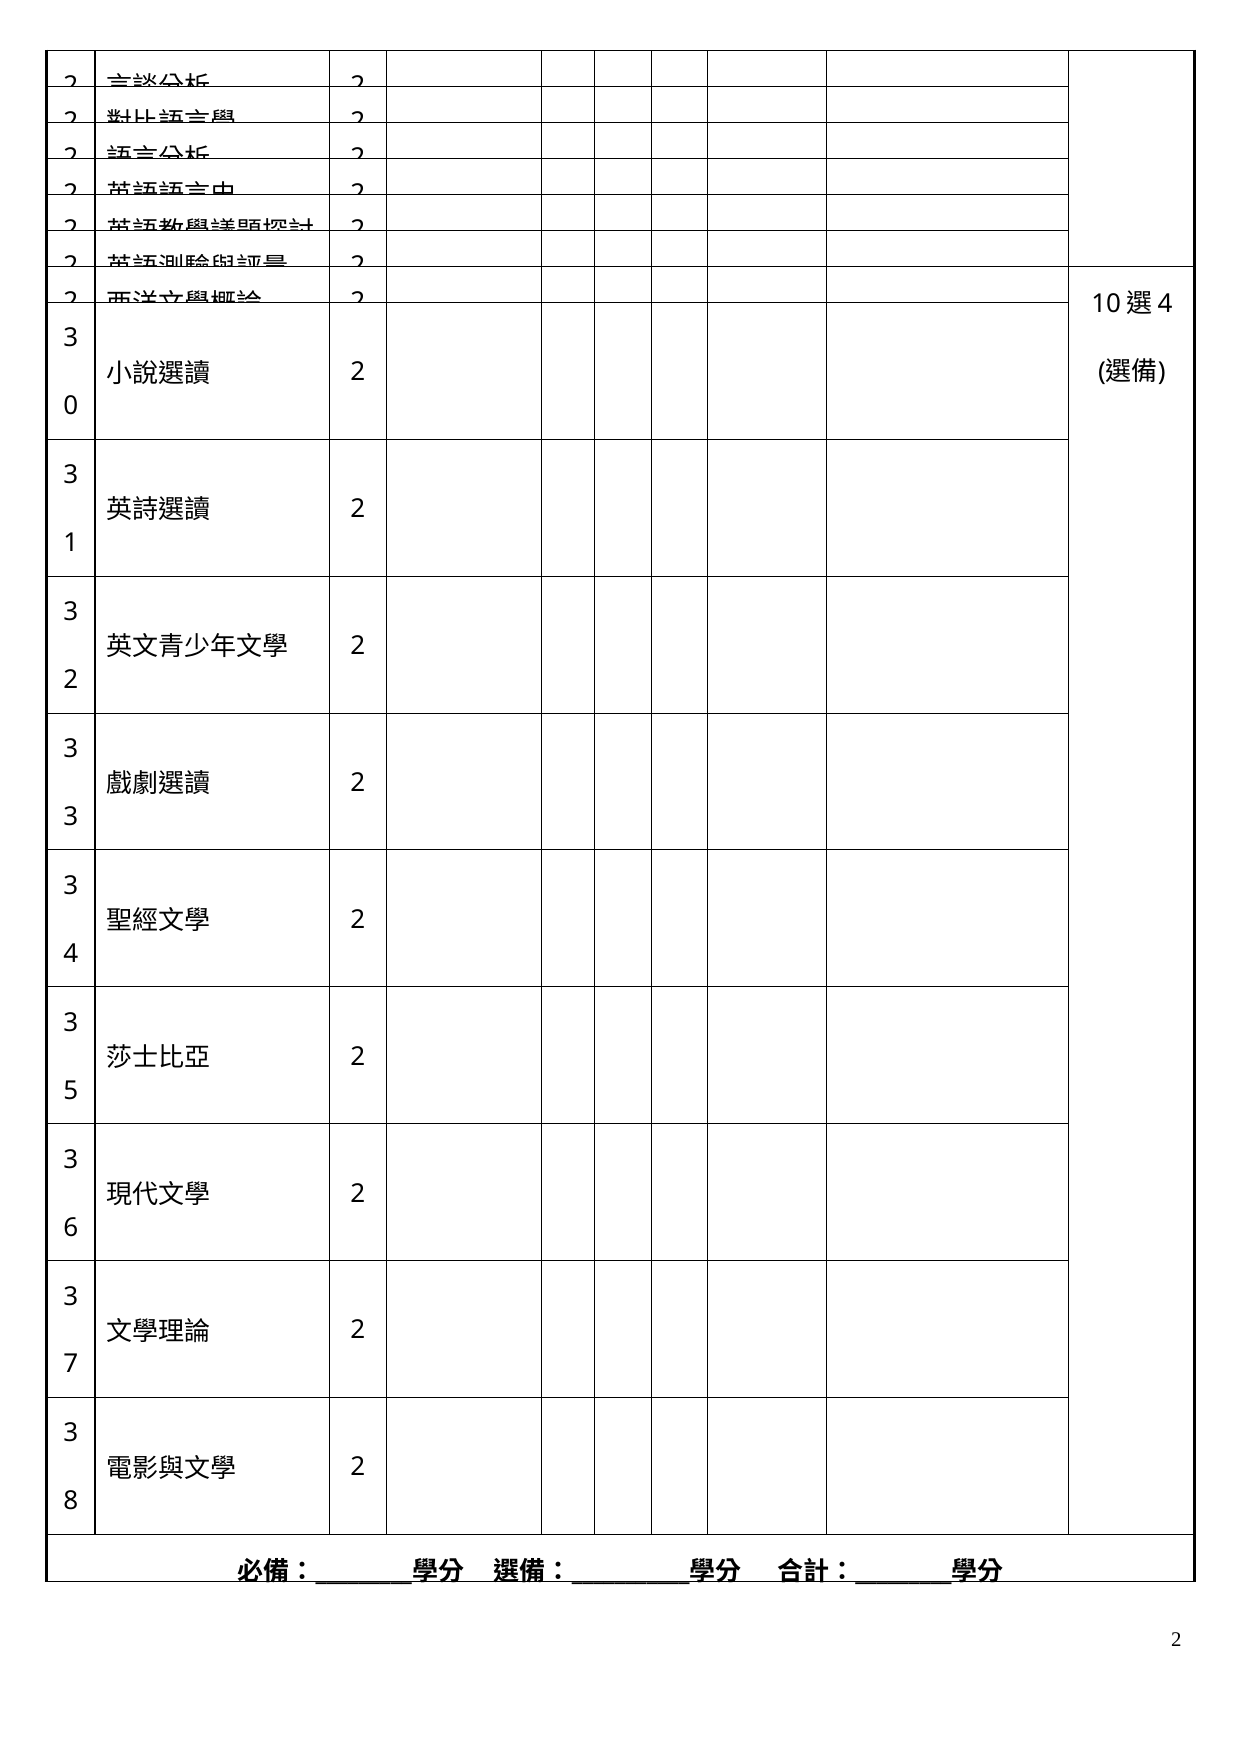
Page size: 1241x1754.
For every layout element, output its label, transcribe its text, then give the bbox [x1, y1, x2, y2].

table_cell 小說選讀 [96, 303, 329, 439]
table_cell 35 [48, 987, 94, 1123]
table_cell [595, 1261, 651, 1397]
table_cell 36 [48, 1124, 94, 1260]
table_cell [652, 440, 707, 576]
table_cell [827, 195, 1068, 230]
table_cell 23 [48, 51, 94, 86]
table_cell [708, 87, 826, 122]
table_cell 莎士比亞 [96, 987, 329, 1123]
table_cell [387, 159, 541, 194]
table_cell 英詩選讀 [96, 440, 329, 576]
table_cell [595, 850, 651, 986]
table_cell [387, 577, 541, 712]
table_cell [542, 440, 594, 576]
table_cell [827, 577, 1068, 712]
table_cell [387, 850, 541, 986]
table_cell [387, 303, 541, 439]
table_cell [595, 195, 651, 230]
table_cell 英語測驗與評量 [96, 231, 329, 266]
table_cell [652, 714, 707, 849]
table_cell 27 [48, 195, 94, 230]
table_cell 2 [330, 1398, 386, 1534]
table_cell [708, 1124, 826, 1260]
table_cell 10選4 (選備) [1069, 267, 1193, 1534]
table_cell 2 [330, 231, 386, 266]
table_cell [827, 123, 1068, 158]
table_cell 30 [48, 303, 94, 439]
table_cell 2 [330, 51, 386, 86]
table_cell [827, 1398, 1068, 1534]
table_cell [652, 1261, 707, 1397]
table_cell 2 [330, 714, 386, 849]
table_cell [652, 1124, 707, 1260]
table_cell 文學理論 [96, 1261, 329, 1397]
table_cell [652, 231, 707, 266]
table_cell [387, 1124, 541, 1260]
table_cell [827, 987, 1068, 1123]
table_cell 32 [48, 577, 94, 712]
table_cell [827, 1261, 1068, 1397]
table_cell [708, 159, 826, 194]
table_cell 2 [330, 850, 386, 986]
table_cell [542, 195, 594, 230]
table_cell 34 [48, 850, 94, 986]
table_cell 戲劇選讀 [96, 714, 329, 849]
table_cell [595, 714, 651, 849]
table_cell [542, 267, 594, 302]
table_cell [827, 51, 1068, 86]
table_cell [542, 51, 594, 86]
table_cell [652, 123, 707, 158]
table_cell 電影與文學 [96, 1398, 329, 1534]
table_cell [708, 850, 826, 986]
table_cell [708, 714, 826, 849]
table_cell [387, 987, 541, 1123]
table_cell 2 [330, 159, 386, 194]
table_cell [652, 51, 707, 86]
table_cell 25 [48, 123, 94, 158]
table_cell [708, 195, 826, 230]
table_cell [595, 440, 651, 576]
table_cell [542, 1261, 594, 1397]
table_cell [827, 303, 1068, 439]
table_cell [708, 987, 826, 1123]
table_cell [827, 714, 1068, 849]
table_cell [542, 1124, 594, 1260]
table_cell [387, 51, 541, 86]
table_cell [708, 303, 826, 439]
table_cell 29 [48, 267, 94, 302]
table_cell [827, 231, 1068, 266]
table_cell 2 [330, 87, 386, 122]
table_cell [652, 1398, 707, 1534]
table_cell [652, 987, 707, 1123]
table_cell [595, 231, 651, 266]
table_cell [595, 1398, 651, 1534]
table_cell [652, 159, 707, 194]
table_cell [595, 123, 651, 158]
table_cell [542, 850, 594, 986]
table_cell [542, 159, 594, 194]
table_cell [387, 1261, 541, 1397]
table_cell [542, 987, 594, 1123]
table_cell 28 [48, 231, 94, 266]
table_cell [595, 159, 651, 194]
table_cell [595, 1124, 651, 1260]
table_cell 英語教學議題探討 [96, 195, 329, 230]
table_cell [542, 87, 594, 122]
table_cell [542, 577, 594, 712]
table_cell [387, 440, 541, 576]
table_cell [387, 267, 541, 302]
table_cell [542, 231, 594, 266]
table_cell [595, 87, 651, 122]
table_cell [595, 987, 651, 1123]
table_cell [708, 123, 826, 158]
table_cell [387, 123, 541, 158]
table_cell 24 [48, 87, 94, 122]
table_cell [595, 267, 651, 302]
table_cell 31 [48, 440, 94, 576]
table_cell 2 [330, 267, 386, 302]
table_cell [652, 267, 707, 302]
table_cell 聖經文學 [96, 850, 329, 986]
table_cell [827, 267, 1068, 302]
table_cell [652, 195, 707, 230]
table_cell 現代文學 [96, 1124, 329, 1260]
table_cell 必備：_________學分 選備：___________學分 合計：_________學分 [48, 1535, 1193, 1581]
table_cell [708, 1398, 826, 1534]
table_cell 2 [330, 195, 386, 230]
table_cell [595, 51, 651, 86]
table_cell [652, 850, 707, 986]
table_cell 37 [48, 1261, 94, 1397]
table_cell 38 [48, 1398, 94, 1534]
table_cell [652, 87, 707, 122]
table_cell [827, 850, 1068, 986]
table_cell [387, 195, 541, 230]
table_cell [708, 267, 826, 302]
table_cell [595, 303, 651, 439]
table_cell 西洋文學概論 [96, 267, 329, 302]
table_cell [827, 440, 1068, 576]
table_cell [542, 123, 594, 158]
table_cell 2 [330, 1261, 386, 1397]
table_cell 英語語言史 [96, 159, 329, 194]
table_cell [652, 577, 707, 712]
table_cell [387, 1398, 541, 1534]
table_cell [708, 440, 826, 576]
table_cell [387, 714, 541, 849]
table_cell 33 [48, 714, 94, 849]
table_cell [708, 1261, 826, 1397]
table_cell [652, 303, 707, 439]
table_cell 2 [330, 987, 386, 1123]
table_cell 言談分析 [96, 51, 329, 86]
table_cell [387, 231, 541, 266]
table_cell [708, 231, 826, 266]
table_cell 2 [330, 440, 386, 576]
table_cell 26 [48, 159, 94, 194]
table_cell [542, 714, 594, 849]
table_cell [1069, 51, 1193, 266]
table_cell [542, 1398, 594, 1534]
table_cell [708, 577, 826, 712]
table_cell 2 [330, 1124, 386, 1260]
table_cell [708, 51, 826, 86]
table_cell [595, 577, 651, 712]
table_cell 英文青少年文學 [96, 577, 329, 712]
table_cell [542, 303, 594, 439]
table_cell 2 [330, 577, 386, 712]
table_cell 2 [330, 303, 386, 439]
table_cell [387, 87, 541, 122]
table_cell [827, 159, 1068, 194]
table_cell 對比語言學 [96, 87, 329, 122]
table_cell 語言分析 [96, 123, 329, 158]
table_cell [827, 1124, 1068, 1260]
table_cell [827, 87, 1068, 122]
table_cell 2 [330, 123, 386, 158]
